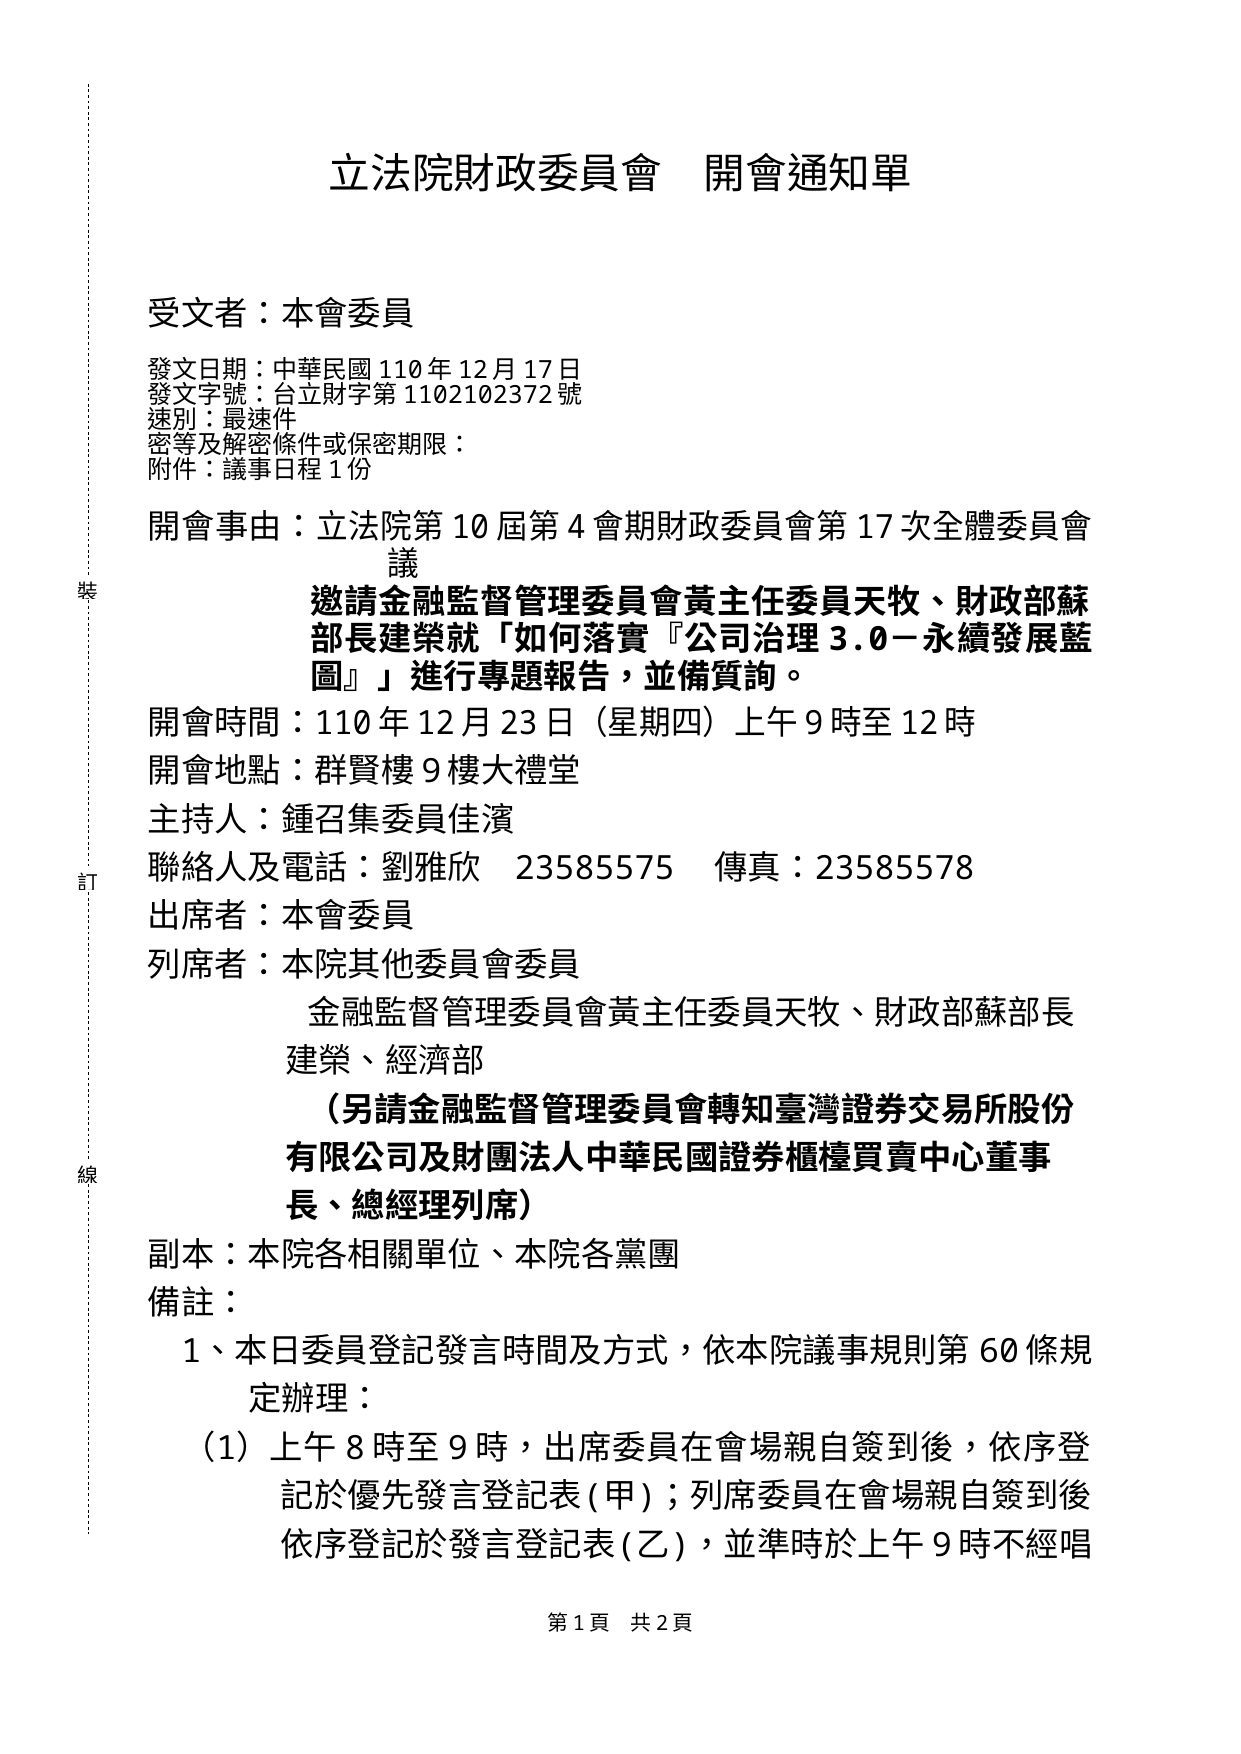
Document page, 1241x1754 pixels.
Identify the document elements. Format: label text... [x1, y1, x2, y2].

text 開會時間：110年12月23日（星期四）上午9時至12時 [148, 696, 1092, 744]
text 列席者：本院其他委員會委員 [148, 937, 1092, 986]
text 主持人：鍾召集委員佳濱 [148, 793, 1092, 841]
text 附件：議事日程1份 [148, 458, 1092, 483]
text 出席者：本會委員 [148, 889, 1092, 937]
text 發文字號：台立財字第1102102372號 [148, 383, 1092, 408]
text 受文者：本會委員 [148, 296, 1092, 333]
text 密等及解密條件或保密期限： [148, 433, 1092, 458]
text 開會地點：群賢樓9樓大禮堂 [148, 744, 1092, 793]
list 上午8時至9時，出席委員在會場親自簽到後，依序登記於優先發言登記表(甲)；列席委員在會場親自簽到後依序登記於發言登記表(乙)，並準時於上午9時不經唱 [183, 1420, 1092, 1566]
list 本日委員登記發言時間及方式，依本院議事規則第60條規定辦理： [181, 1324, 1092, 1420]
text 速別：最速件 [148, 408, 1092, 433]
text 聯絡人及電話：劉雅欣 23585575 傳真：23585578 [148, 841, 1092, 889]
text （另請金融監督管理委員會轉知臺灣證券交易所股份有限公司及財團法人中華民國證券櫃檯買賣中心董事長、總經理列席） [148, 1082, 1092, 1227]
text 開會事由：立法院第10屆第4會期財政委員會第17次全體委員會議 [148, 508, 1092, 583]
text 金融監督管理委員會黃主任委員天牧、財政部蘇部長建榮、經濟部 [148, 986, 1092, 1082]
text 備註： [148, 1276, 1092, 1324]
text 邀請金融監督管理委員會黃主任委員天牧、財政部蘇部長建榮就「如何落實『公司治理3.0－永續發展藍圖』」進行專題報告，並備質詢。 [310, 583, 1092, 696]
text 副本：本院各相關單位、本院各黨團 [148, 1227, 1092, 1276]
text 發文日期：中華民國110年12月17日 [148, 358, 1092, 383]
title 立法院財政委員會 開會通知單 [148, 158, 1092, 233]
